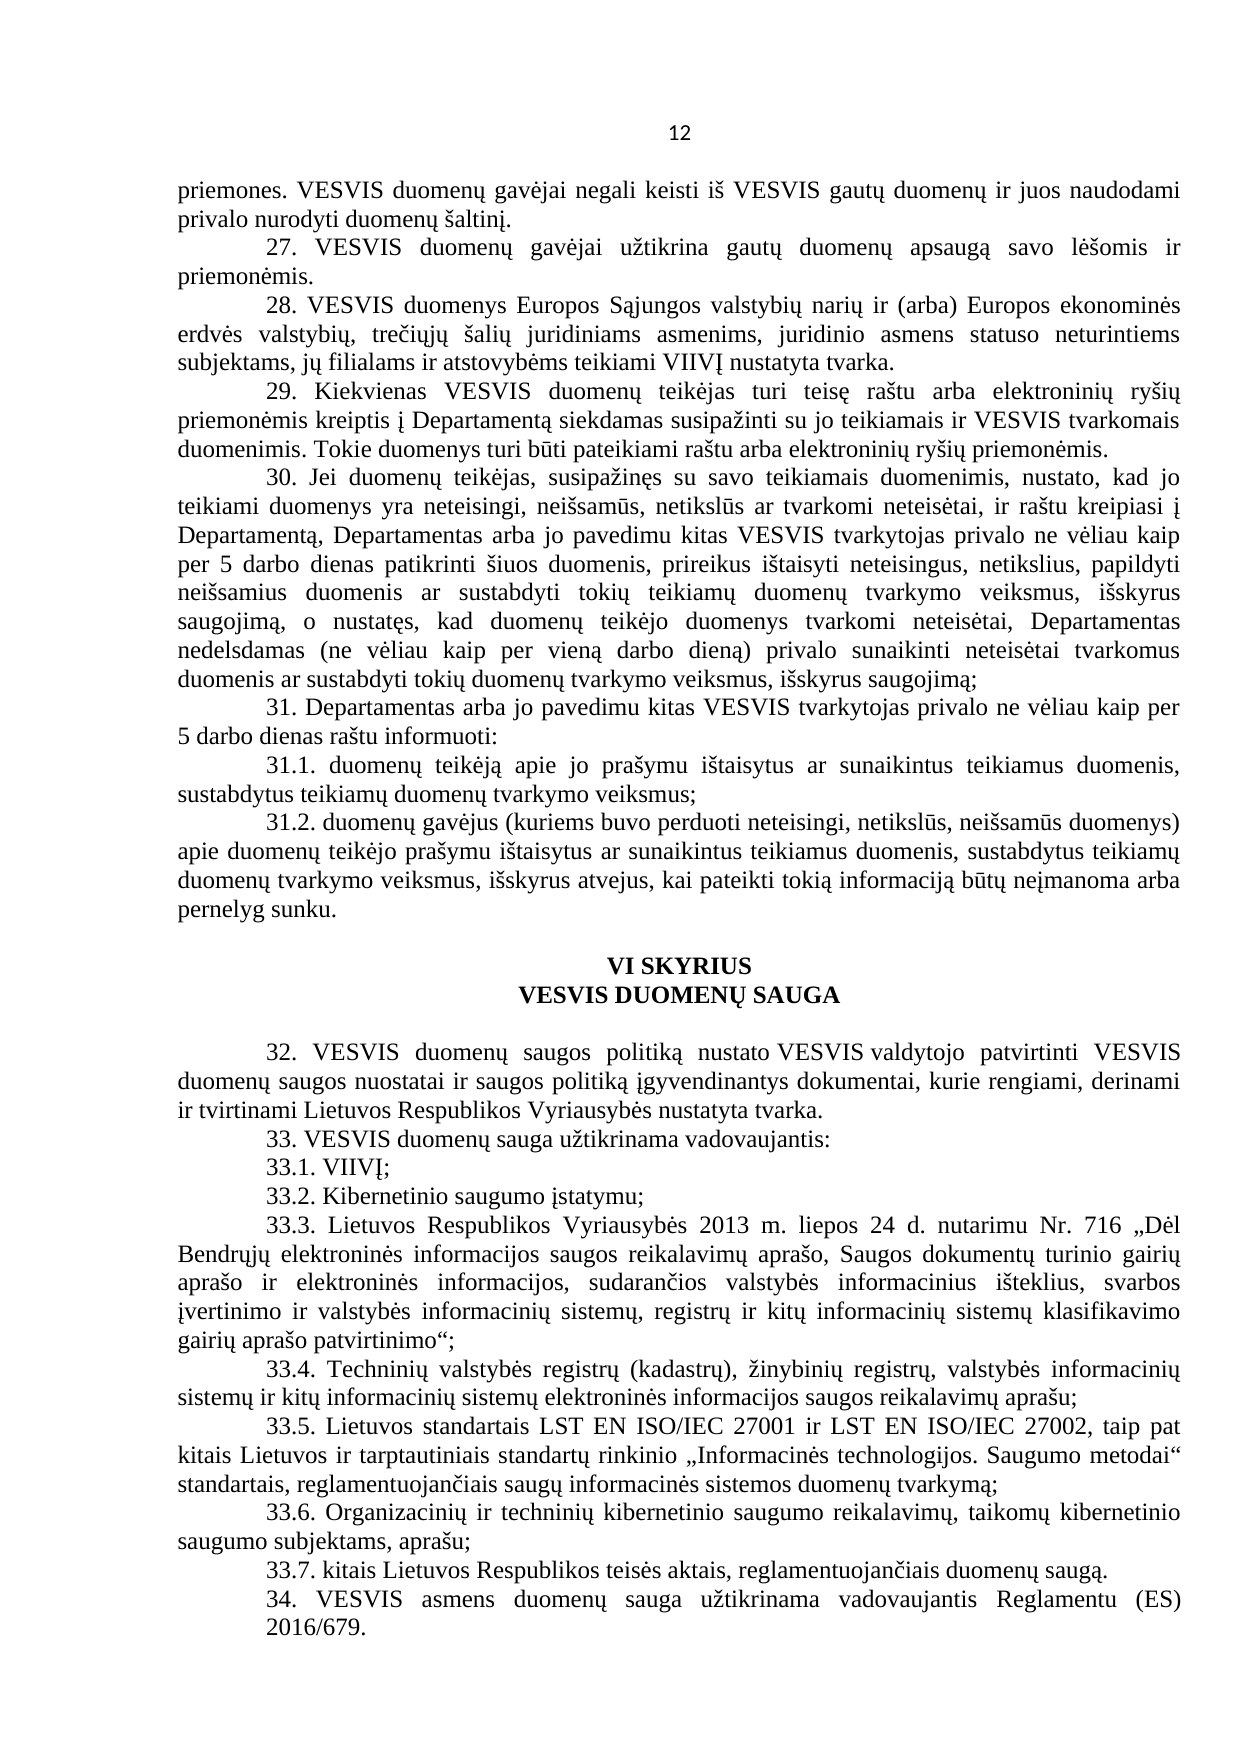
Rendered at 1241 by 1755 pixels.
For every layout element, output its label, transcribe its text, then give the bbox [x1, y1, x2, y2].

text 31.1. duomenų teikėją apie jo prašymu ištaisytus ar sunaikintus teikiamus duomenis, sustabdytus teikiamų duomenų tvarkymo veiksmus; [177, 750, 1181, 807]
text 27. VESVIS duomenų gavėjai užtikrina gautų duomenų apsaugą savo lėšomis ir priemonėmis. [177, 232, 1181, 290]
text 31.2. duomenų gavėjus (kuriems buvo perduoti neteisingi, netikslūs, neišsamūs duomenys) apie duomenų teikėjo prašymu ištaisytus ar sunaikintus teikiamus duomenis, sustabdytus teikiamų duomenų tvarkymo veiksmus, išskyrus atvejus, kai pateikti tokią informaciją būtų neįmanoma arba pernelyg sunku. [177, 807, 1181, 922]
text 34. VESVIS asmens duomenų sauga užtikrinama vadovaujantis Reglamentu (ES) 2016/679. [266, 1584, 1181, 1641]
text 33.1. VIIVĮ; [266, 1152, 1181, 1181]
text VESVIS DUOMENŲ SAUGA [177, 980, 1181, 1009]
text VI SKYRIUS [177, 951, 1181, 980]
text 33.2. Kibernetinio saugumo įstatymu; [266, 1181, 1181, 1210]
text 33.4. Techninių valstybės registrų (kadastrų), žinybinių registrų, valstybės informacinių sistemų ir kitų informacinių sistemų elektroninės informacijos saugos reikalavimų aprašu; [177, 1354, 1181, 1411]
text 33. VESVIS duomenų sauga užtikrinama vadovaujantis: [266, 1124, 1181, 1152]
text 33.7. kitais Lietuvos Respublikos teisės aktais, reglamentuojančiais duomenų saugą. [266, 1555, 1181, 1584]
text 32. VESVIS duomenų saugos politiką nustato VESVIS valdytojo patvirtinti VESVIS duomenų saugos nuostatai ir saugos politiką įgyvendinantys dokumentai, kurie rengiami, derinami ir tvirtinami Lietuvos Respublikos Vyriausybės nustatyta tvarka. [177, 1037, 1181, 1124]
text 28. VESVIS duomenys Europos Sąjungos valstybių narių ir (arba) Europos ekonominės erdvės valstybių, trečiųjų šalių juridiniams asmenims, juridinio asmens statuso neturintiems subjektams, jų filialams ir atstovybėms teikiami VIIVĮ nustatyta tvarka. [177, 290, 1181, 376]
text 33.5. Lietuvos standartais LST EN ISO/IEC 27001 ir LST EN ISO/IEC 27002, taip pat kitais Lietuvos ir tarptautiniais standartų rinkinio „Informacinės technologijos. Saugumo metodai“ standartais, reglamentuojančiais saugų informacinės sistemos duomenų tvarkymą; [177, 1411, 1181, 1497]
text 31. Departamentas arba jo pavedimu kitas VESVIS tvarkytojas privalo ne vėliau kaip per 5 darbo dienas raštu informuoti: [177, 692, 1181, 750]
text 33.3. Lietuvos Respublikos Vyriausybės 2013 m. liepos 24 d. nutarimu Nr. 716 „Dėl Bendrųjų elektroninės informacijos saugos reikalavimų aprašo, Saugos dokumentų turinio gairių aprašo ir elektroninės informacijos, sudarančios valstybės informacinius išteklius, svarbos įvertinimo ir valstybės informacinių sistemų, registrų ir kitų informacinių sistemų klasifikavimo gairių aprašo patvirtinimo“; [177, 1210, 1181, 1354]
text 30. Jei duomenų teikėjas, susipažinęs su savo teikiamais duomenimis, nustato, kad jo teikiami duomenys yra neteisingi, neišsamūs, netikslūs ar tvarkomi neteisėtai, ir raštu kreipiasi į Departamentą, Departamentas arba jo pavedimu kitas VESVIS tvarkytojas privalo ne vėliau kaip per 5 darbo dienas patikrinti šiuos duomenis, prireikus ištaisyti neteisingus, netikslius, papildyti neišsamius duomenis ar sustabdyti tokių teikiamų duomenų tvarkymo veiksmus, išskyrus saugojimą, o nustatęs, kad duomenų teikėjo duomenys tvarkomi neteisėtai, Departamentas nedelsdamas (ne vėliau kaip per vieną darbo dieną) privalo sunaikinti neteisėtai tvarkomus duomenis ar sustabdyti tokių duomenų tvarkymo veiksmus, išskyrus saugojimą; [177, 462, 1181, 692]
text 29. Kiekvienas VESVIS duomenų teikėjas turi teisę raštu arba elektroninių ryšių priemonėmis kreiptis į Departamentą siekdamas susipažinti su jo teikiamais ir VESVIS tvarkomais duomenimis. Tokie duomenys turi būti pateikiami raštu arba elektroninių ryšių priemonėmis. [177, 376, 1181, 462]
text 33.6. Organizacinių ir techninių kibernetinio saugumo reikalavimų, taikomų kibernetinio saugumo subjektams, aprašu; [177, 1497, 1181, 1555]
text priemones. VESVIS duomenų gavėjai negali keisti iš VESVIS gautų duomenų ir juos naudodami privalo nurodyti duomenų šaltinį. [177, 175, 1181, 232]
